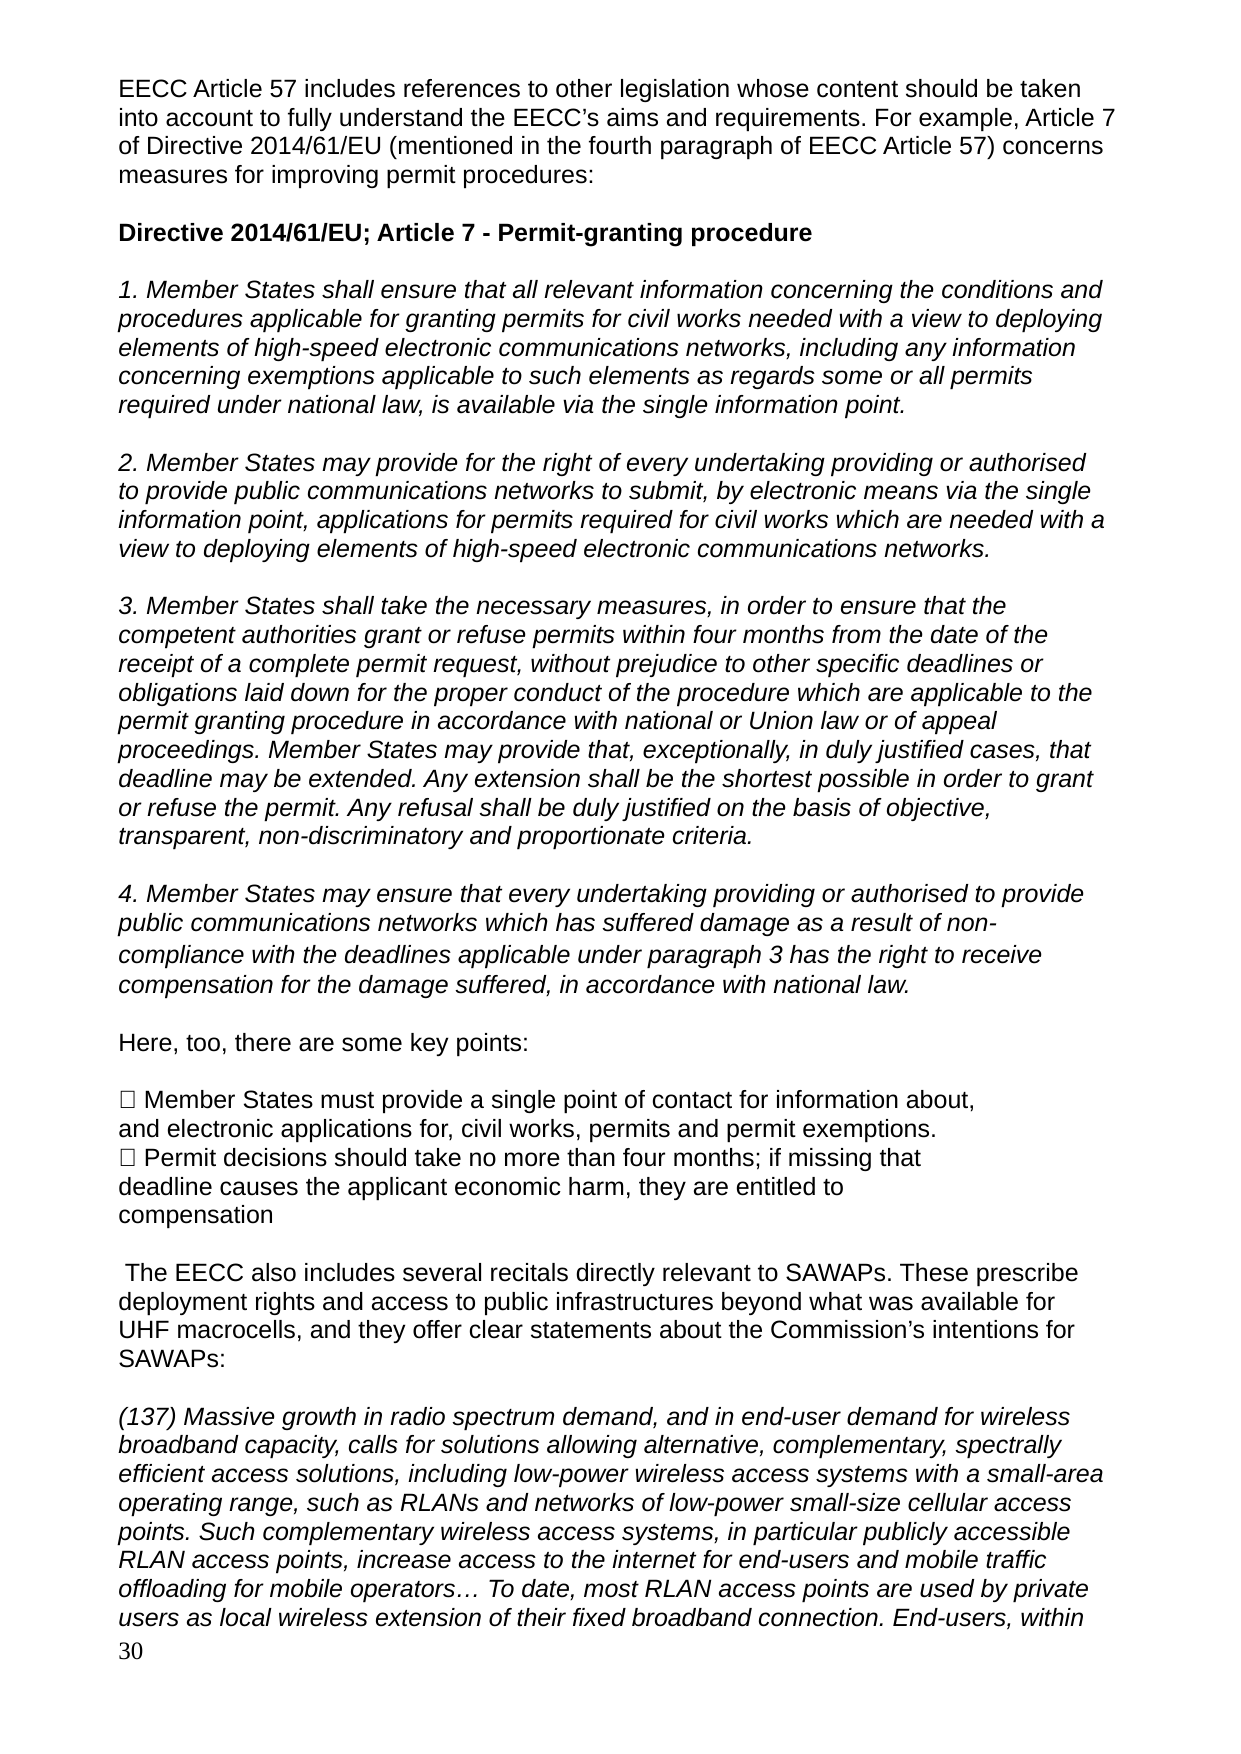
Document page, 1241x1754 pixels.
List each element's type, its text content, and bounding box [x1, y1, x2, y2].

text proceedings. Member States may provide that, exceptionally, in duly justified cases, that [118, 735, 1122, 764]
text SAWAPs: [118, 1344, 1122, 1373]
text compensation [118, 1200, 1122, 1229]
text points. Such complementary wireless access systems, in particular publicly accessible [118, 1517, 1122, 1545]
text receipt of a complete permit request, without prejudice to other specific deadlines or [118, 649, 1122, 677]
text RLAN access points, increase access to the internet for end-users and mobile traffic offloading for mobile operators… To date, most RLAN access points are used by private users as local wireless extension of their fixed broadband connection. End-users, within [118, 1545, 1122, 1632]
text UHF macrocells, and they offer clear statements about the Commission’s intentions for [118, 1315, 1122, 1344]
text information point, applications for permits required for civil works which are needed with a [118, 505, 1122, 534]
text  Member States must provide a single point of contact for information about, [118, 1085, 1122, 1114]
text Directive 2014/61/EU; Article 7 - Permit-granting procedure [118, 217, 1122, 246]
text permit granting procedure in accordance with national or Union law or of appeal [118, 706, 1122, 735]
text deployment rights and access to public infrastructures beyond what was available for [118, 1287, 1122, 1315]
text 2. Member States may provide for the right of every undertaking providing or authorised [118, 447, 1122, 476]
text and electronic applications for, civil works, permits and permit exemptions. [118, 1114, 1122, 1143]
text required under national law, is available via the single information point. [118, 390, 1122, 419]
text deadline may be extended. Any extension shall be the shortest possible in order to grant [118, 764, 1122, 792]
text obligations laid down for the proper conduct of the procedure which are applicable to the [118, 677, 1122, 706]
text public communications networks which has suffered damage as a result of non-compliance with the deadlines applicable under paragraph 3 has the right to receive compensation for the damage suffered, in accordance with national law. [118, 907, 1122, 999]
text EECC Article 57 includes references to other legislation whose content should be taken into account to fully understand the EECC’s aims and requirements. For example, Article 7 of Directive 2014/61/EU (mentioned in the fourth paragraph of EECC Article 57) concerns [118, 74, 1122, 160]
text measures for improving permit procedures: [118, 160, 1122, 189]
text competent authorities grant or refuse permits within four months from the date of the [118, 620, 1122, 649]
text The EECC also includes several recitals directly relevant to SAWAPs. These prescribe [118, 1258, 1122, 1287]
text deadline causes the applicant economic harm, they are entitled to [118, 1172, 1122, 1200]
text (137) Massive growth in radio spectrum demand, and in end-user demand for wireless [118, 1402, 1122, 1430]
text view to deploying elements of high-speed electronic communications networks. [118, 534, 1122, 562]
text 3. Member States shall take the necessary measures, in order to ensure that the [118, 591, 1122, 620]
text elements of high-speed electronic communications networks, including any information [118, 332, 1122, 361]
text concerning exemptions applicable to such elements as regards some or all permits [118, 361, 1122, 390]
text operating range, such as RLANs and networks of low-power small-size cellular access [118, 1488, 1122, 1517]
text efficient access solutions, including low-power wireless access systems with a small-area [118, 1459, 1122, 1488]
text broadband capacity, calls for solutions allowing alternative, complementary, spectrally [118, 1430, 1122, 1459]
text  Permit decisions should take no more than four months; if missing that [118, 1143, 1122, 1172]
text Here, too, there are some key points: [118, 1028, 1122, 1057]
text 1. Member States shall ensure that all relevant information concerning the conditions and [118, 275, 1122, 304]
text 4. Member States may ensure that every undertaking providing or authorised to provide [118, 879, 1122, 907]
text transparent, non-discriminatory and proportionate criteria. [118, 821, 1122, 850]
text or refuse the permit. Any refusal shall be duly justified on the basis of objective, [118, 792, 1122, 821]
text procedures applicable for granting permits for civil works needed with a view to deploying [118, 304, 1122, 332]
text to provide public communications networks to submit, by electronic means via the single [118, 476, 1122, 505]
